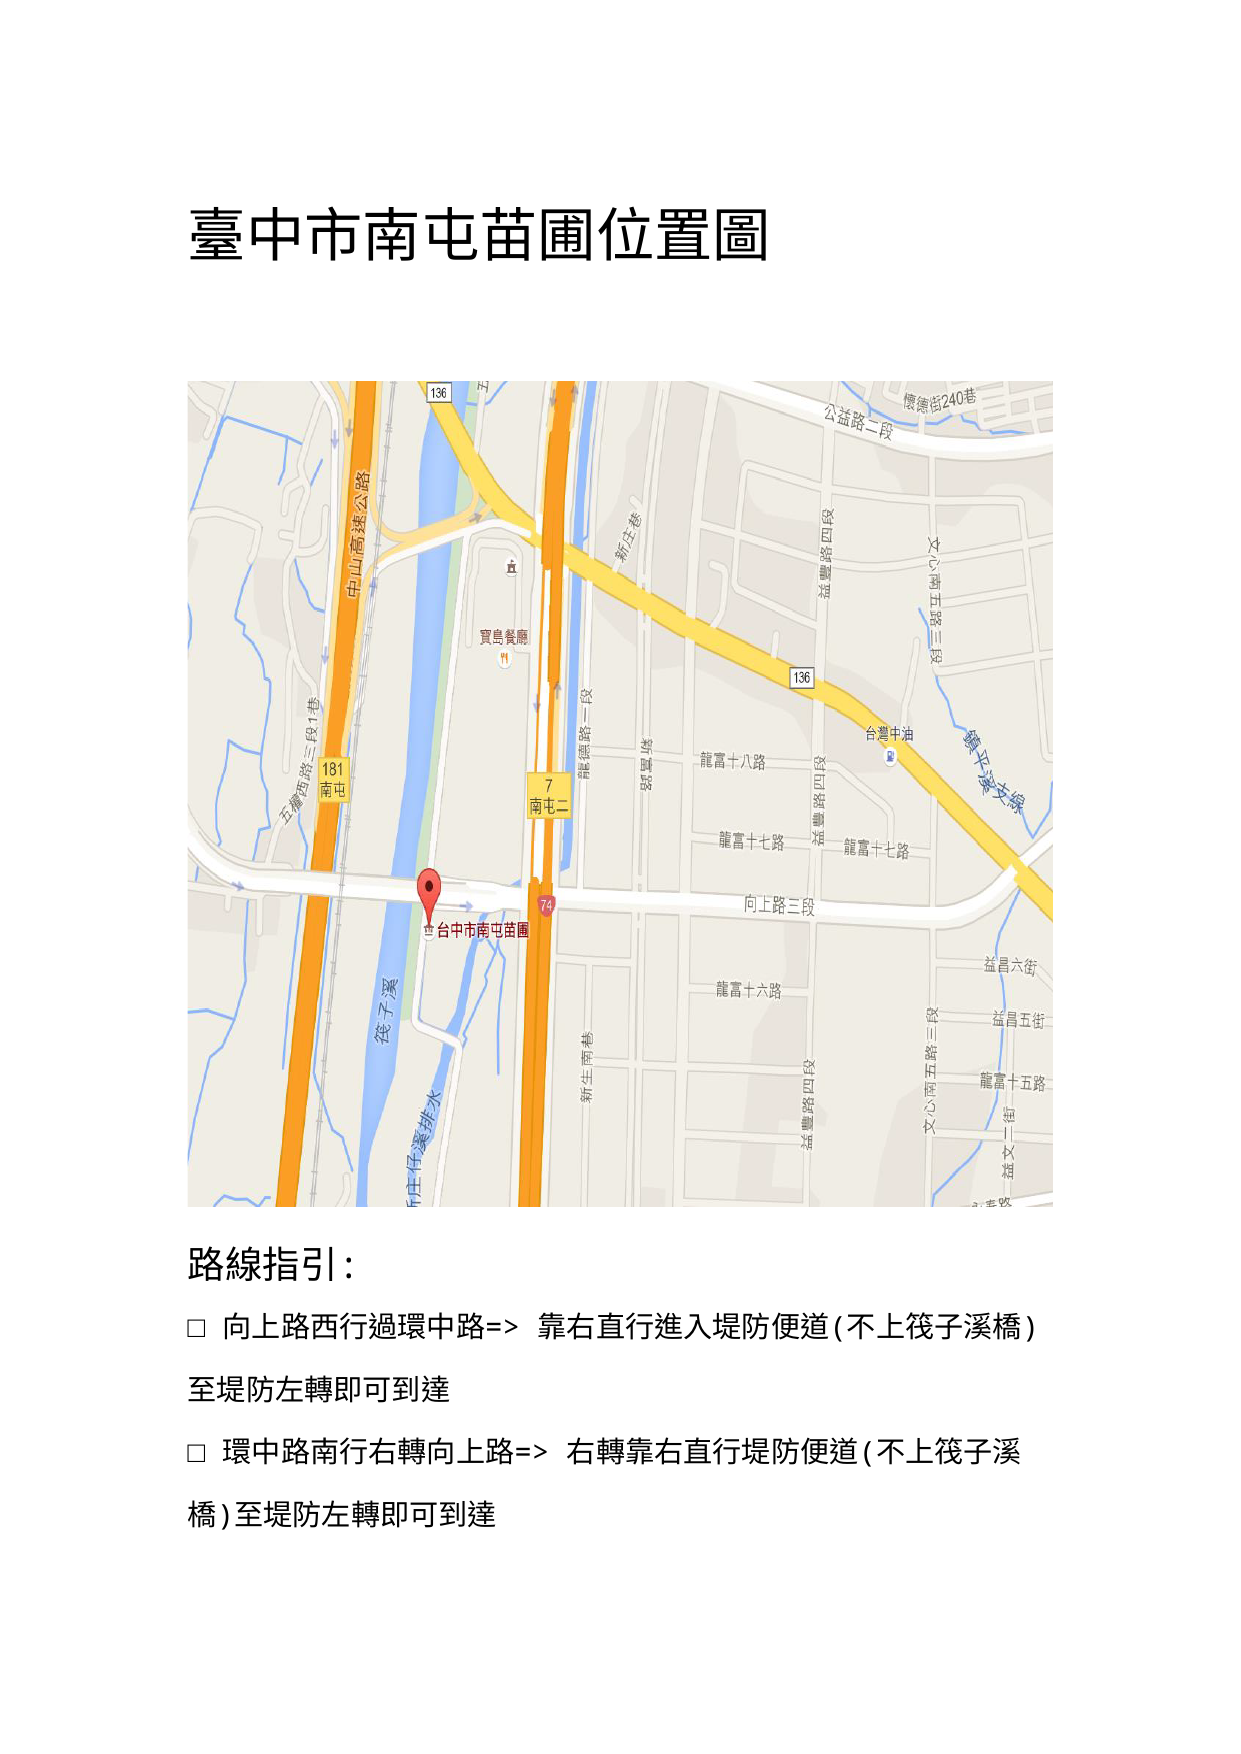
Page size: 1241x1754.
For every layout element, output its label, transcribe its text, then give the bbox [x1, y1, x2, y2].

text □ 向上路西行過環中路=> 靠右直行進入堤防便道(不上筏子溪橋)至堤防左轉即可到達 [187, 1283, 1053, 1408]
text 路線指引: [187, 1221, 1053, 1283]
text □ 環中路南行右轉向上路=> 右轉靠右直行堤防便道(不上筏子溪橋)至堤防左轉即可到達 [187, 1408, 1053, 1533]
text 臺中市南屯苗圃位置圖 [187, 158, 1053, 283]
